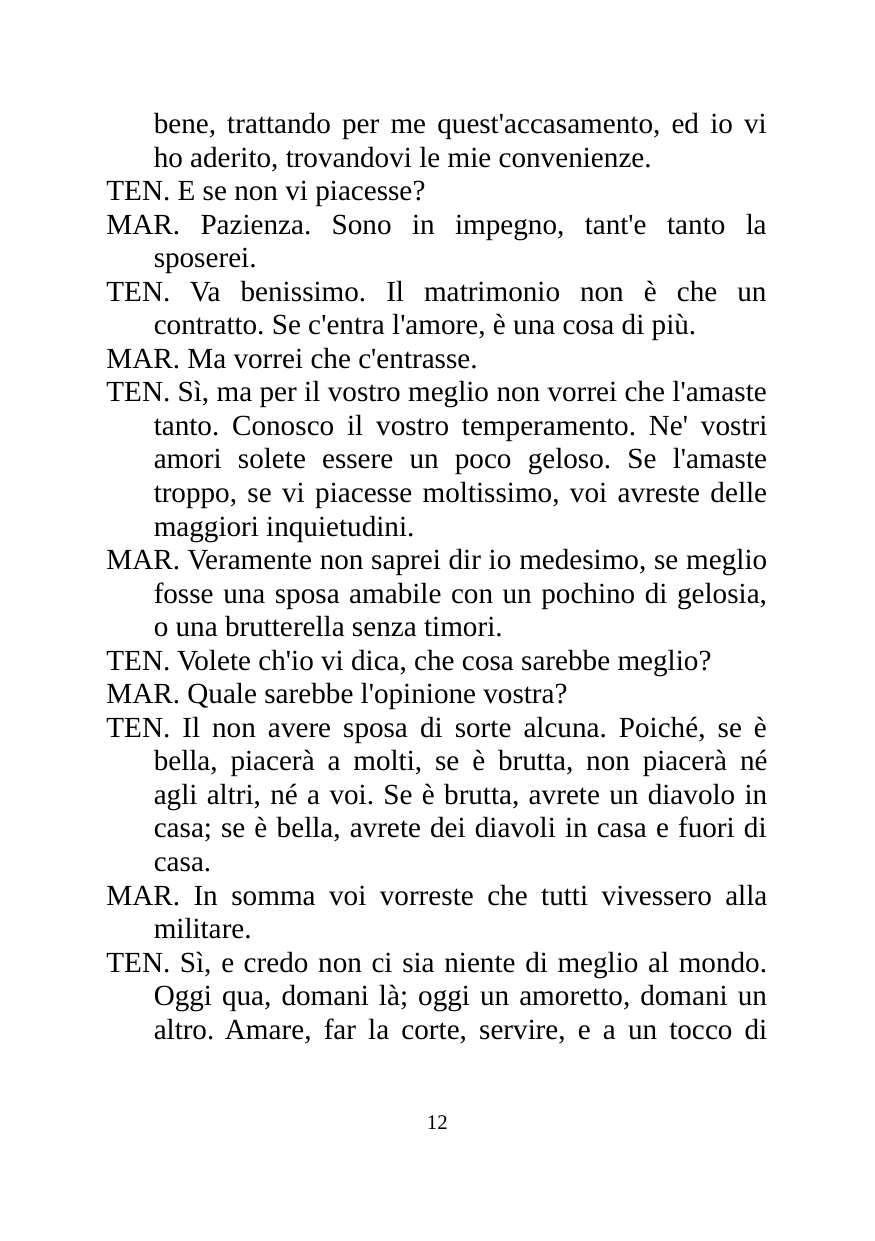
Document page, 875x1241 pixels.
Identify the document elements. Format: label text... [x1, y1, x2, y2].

text MAR. In somma voi vorreste che tutti vivessero alla militare. [106, 878, 768, 945]
text TEN. Sì, e credo non ci sia niente di meglio al mondo. Oggi qua, domani là; oggi un amoretto, domani un altro. Amare, far la corte, servire, e a un tocco di [106, 945, 768, 1045]
text bene, trattando per me quest'accasamento, ed io vi ho aderito, trovandovi le mie convenienze. [106, 106, 768, 173]
text TEN. Sì, ma per il vostro meglio non vorrei che l'amaste tanto. Conosco il vostro temperamento. Ne' vostri amori solete essere un poco geloso. Se l'amaste troppo, se vi piacesse moltissimo, voi avreste delle maggiori inquietudini. [106, 374, 768, 542]
text MAR. Veramente non saprei dir io medesimo, se meglio fosse una sposa amabile con un pochino di gelosia, o una brutterella senza timori. [106, 542, 768, 643]
text TEN. E se non vi piacesse? [106, 173, 768, 207]
text TEN. Volete ch'io vi dica, che cosa sarebbe meglio? [106, 643, 768, 676]
text TEN. Va benissimo. Il matrimonio non è che un contratto. Se c'entra l'amore, è una cosa di più. [106, 274, 768, 341]
text MAR. Ma vorrei che c'entrasse. [106, 341, 768, 374]
text MAR. Pazienza. Sono in impegno, tant'e tanto la sposerei. [106, 207, 768, 274]
text MAR. Quale sarebbe l'opinione vostra? [106, 676, 768, 710]
text TEN. Il non avere sposa di sorte alcuna. Poiché, se è bella, piacerà a molti, se è brutta, non piacerà né agli altri, né a voi. Se è brutta, avrete un diavolo in casa; se è bella, avrete dei diavoli in casa e fuori di casa. [106, 710, 768, 878]
